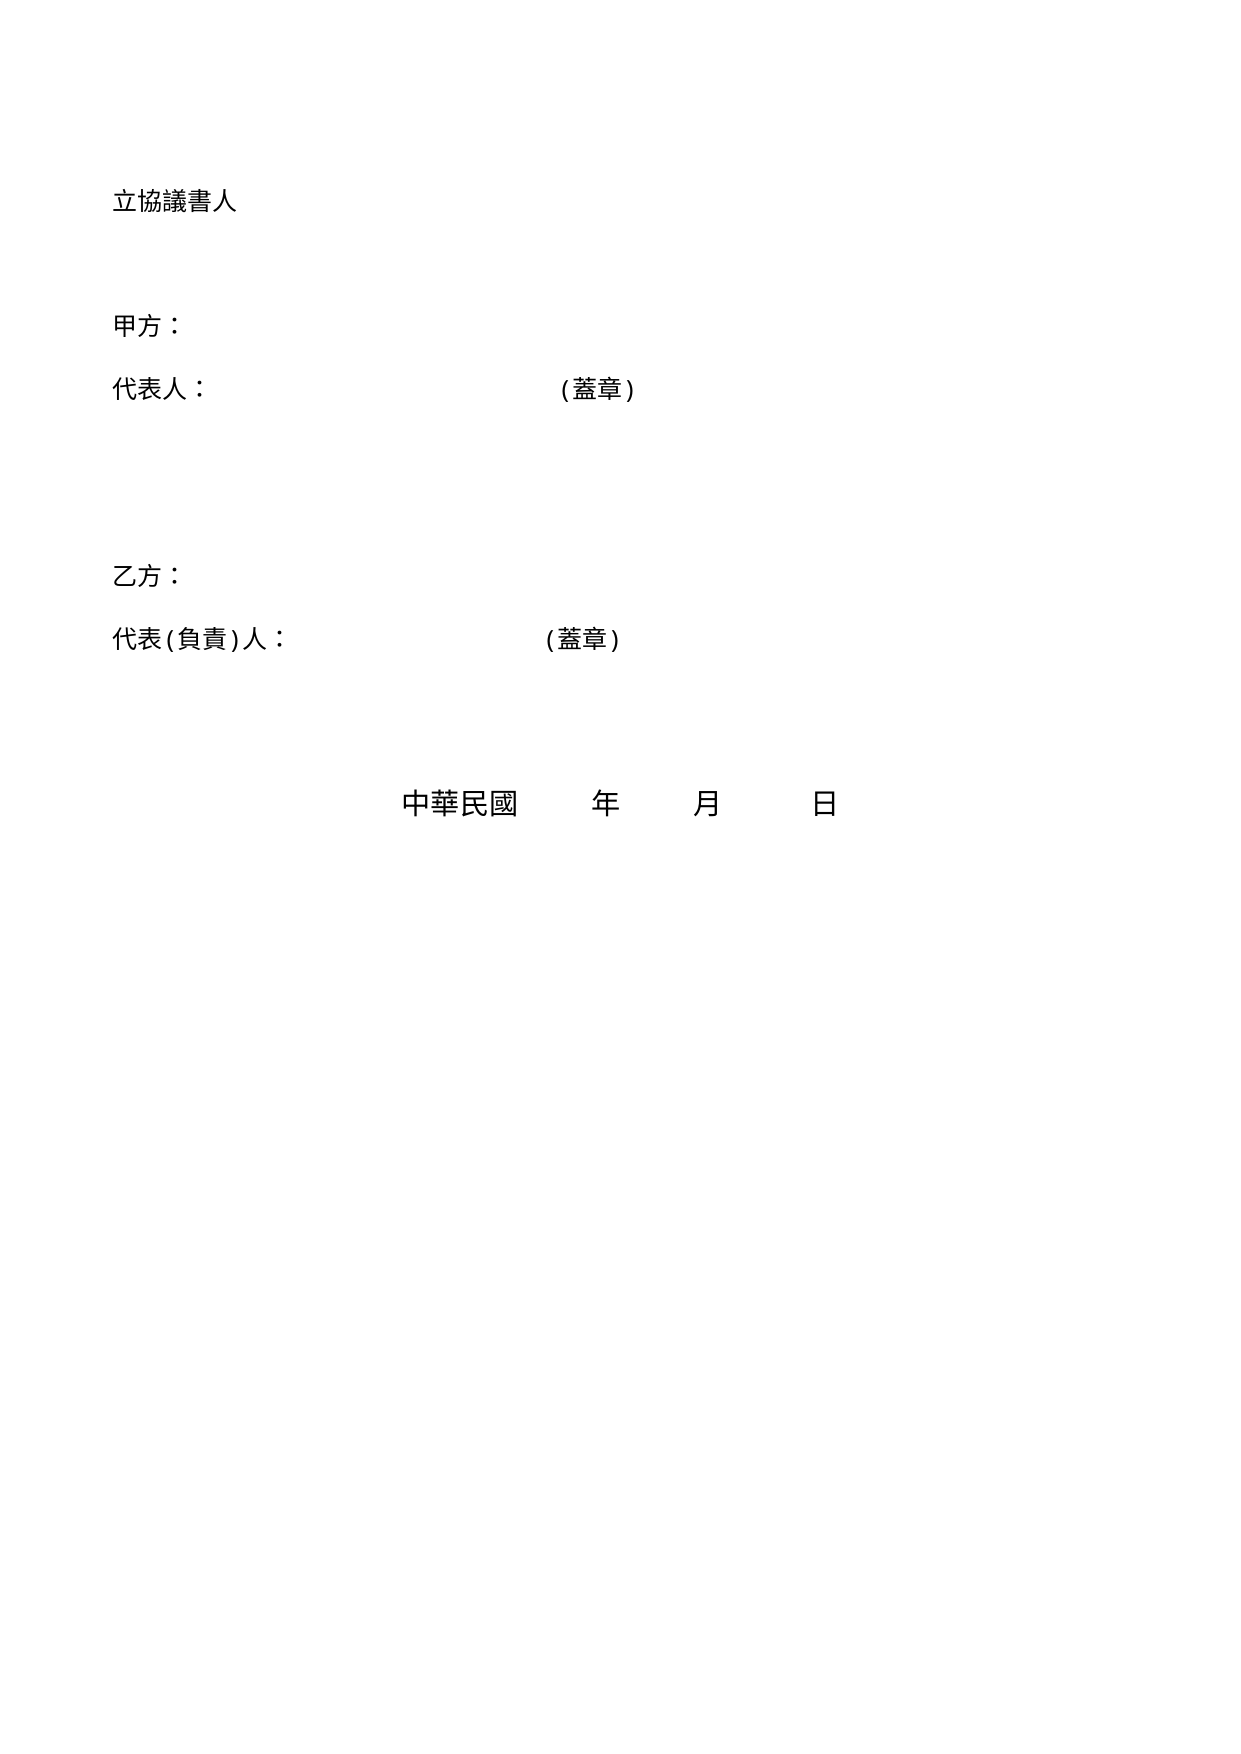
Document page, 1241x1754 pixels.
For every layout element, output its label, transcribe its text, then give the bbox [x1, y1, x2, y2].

text 甲方： [112, 283, 1115, 346]
text 立協議書人 [112, 158, 1115, 221]
text 中華民國 年 月 日 [112, 780, 1128, 822]
text 代表(負責)人： (蓋章) [112, 596, 1115, 658]
text 乙方： [112, 533, 1115, 596]
text 代表人： (蓋章) [112, 346, 1115, 408]
